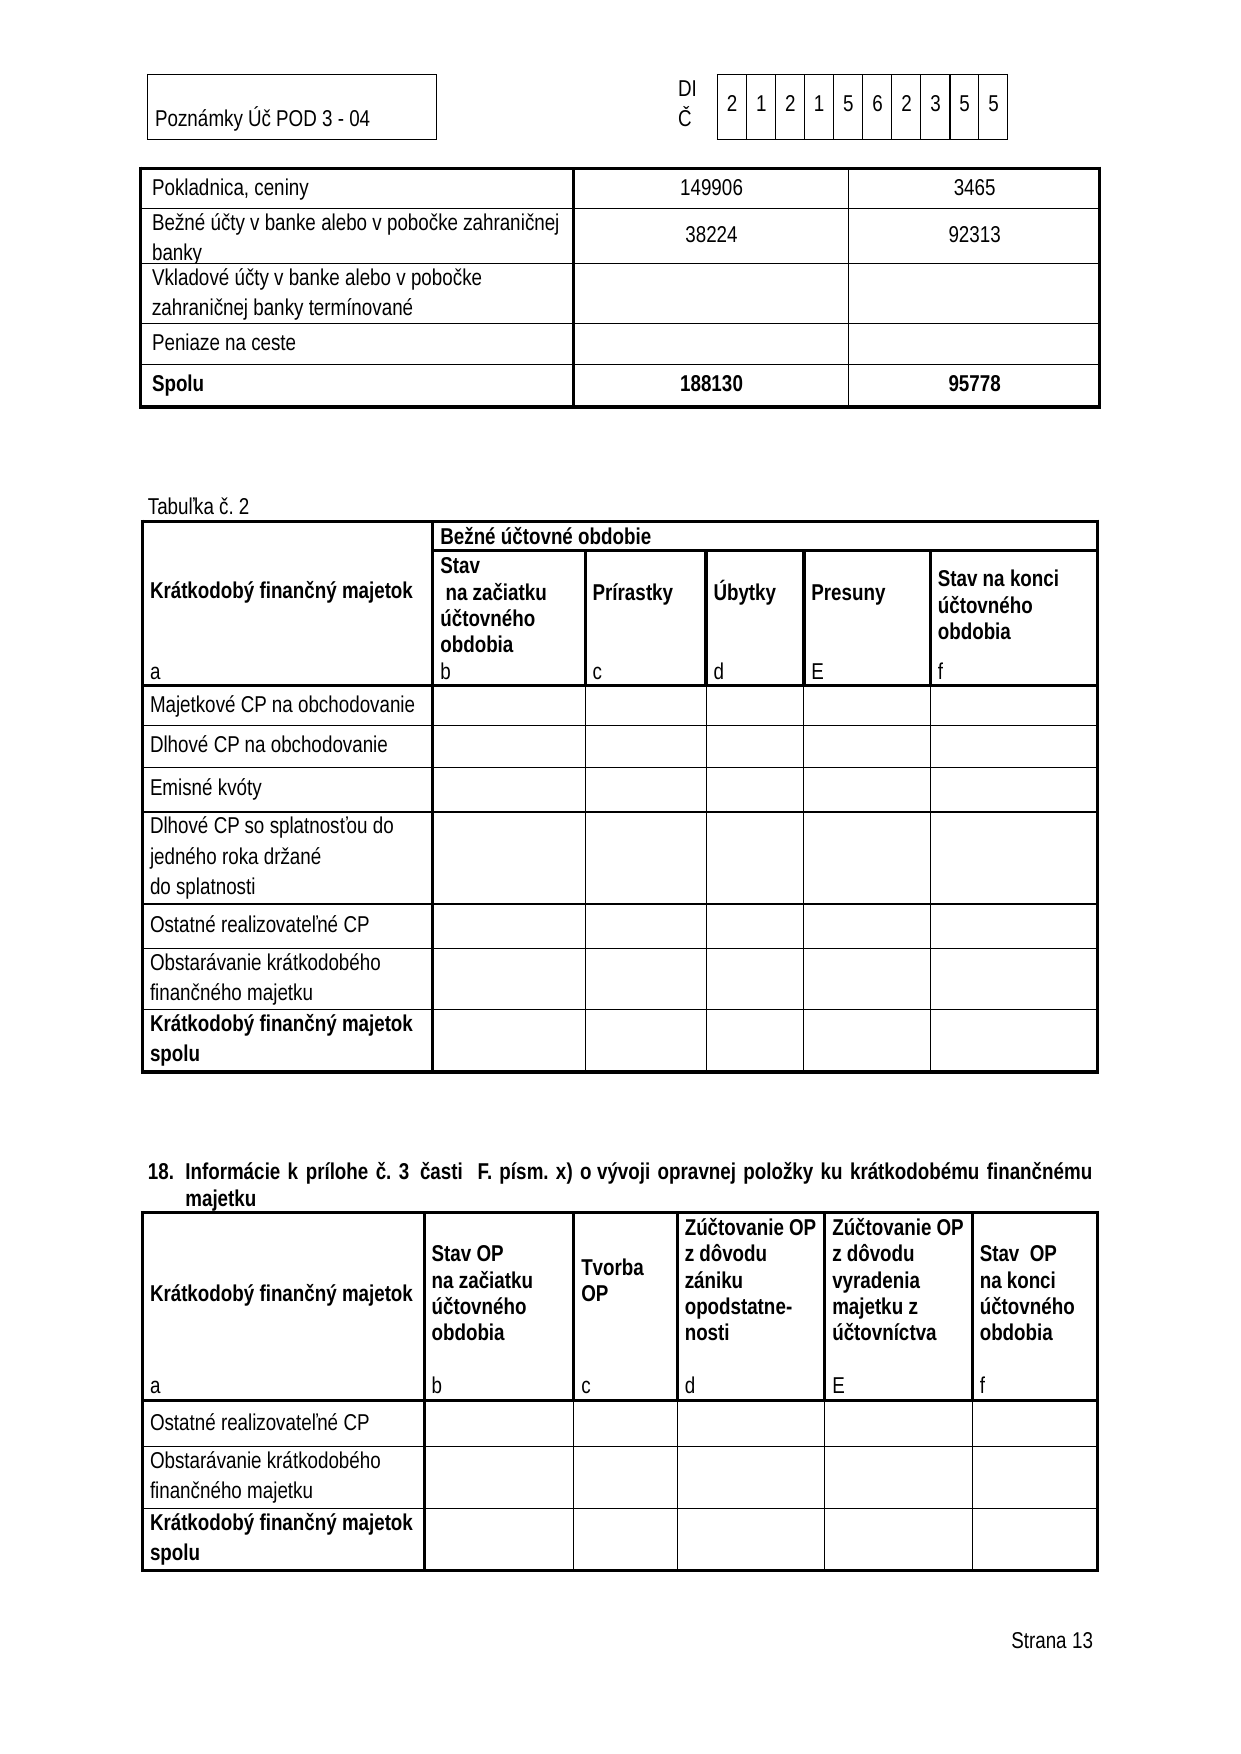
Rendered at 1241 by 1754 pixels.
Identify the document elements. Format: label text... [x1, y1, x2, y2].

table_cell [804, 726, 930, 767]
table_cell 188130 [575, 365, 848, 405]
table_cell 38224 [575, 209, 848, 263]
table_cell Bežné účty v banke alebo v pobočke zahraničnej banky [142, 209, 572, 263]
table_cell [707, 949, 803, 1009]
table_cell [931, 768, 1096, 811]
table_cell [825, 1402, 972, 1446]
table_cell 95778 [849, 365, 1098, 405]
table_cell [574, 1509, 677, 1569]
table_cell Úbytky [708, 552, 802, 658]
table_cell E [806, 658, 929, 684]
table_cell [575, 324, 848, 364]
table_cell Dlhové CP so splatnosťou do jedného roka držané do splatnosti [144, 813, 431, 903]
table_cell [931, 687, 1096, 725]
table_cell 149906 [575, 170, 848, 208]
table_cell Obstarávanie krátkodobého finančného majetku [144, 1447, 423, 1508]
table_cell Emisné kvóty [144, 768, 431, 811]
table_cell [849, 324, 1098, 364]
table_cell b [426, 1372, 572, 1398]
table_cell [707, 726, 803, 767]
table_cell [804, 768, 930, 811]
table_cell [426, 1509, 573, 1569]
table_cell [931, 905, 1096, 947]
table_cell [434, 813, 585, 903]
table_cell 92313 [849, 209, 1098, 263]
table_cell d [679, 1372, 823, 1398]
table_cell Krátkodobý finančný majetok spolu [144, 1509, 423, 1569]
table_cell E [826, 1372, 971, 1398]
table_cell [434, 1010, 585, 1070]
table_cell [804, 1010, 930, 1070]
table_header Stav OP na konci účtovného obdobia [974, 1214, 1096, 1372]
table_cell [586, 768, 706, 811]
table_cell Prírastky [587, 552, 704, 658]
table_header Stav OP na začiatku účtovného obdobia [426, 1214, 572, 1372]
table_cell [931, 813, 1096, 903]
table_cell c [587, 658, 704, 684]
table_cell [707, 1010, 803, 1070]
table_cell a [144, 658, 431, 684]
table_cell Dlhové CP na obchodovanie [144, 726, 431, 767]
table_cell [707, 813, 803, 903]
table_cell b [434, 658, 584, 684]
table_cell Majetkové CP na obchodovanie [144, 687, 431, 725]
title Informácie k prílohe č. 3 časti F. písm. x) o vývoji opravnej položky ku krátkodobému finančnému majetku [148, 1158, 1093, 1211]
table_cell [804, 687, 930, 725]
table_cell [426, 1447, 573, 1508]
table_cell [707, 768, 803, 811]
table_cell [434, 726, 585, 767]
table_cell [931, 949, 1096, 1009]
table_cell [678, 1509, 824, 1569]
table_cell Krátkodobý finančný majetok spolu [144, 1010, 431, 1070]
table_cell [434, 905, 585, 947]
table_header Tvorba OP [575, 1214, 676, 1372]
table_cell [973, 1402, 1096, 1446]
title Tabuľka č. 2 [148, 493, 1093, 519]
table_cell Obstarávanie krátkodobého finančného majetku [144, 949, 431, 1009]
table_header Krátkodobý finančný majetok [144, 1214, 423, 1372]
table_cell c [575, 1372, 676, 1398]
table_cell [849, 264, 1098, 323]
table_cell Stav na konci účtovného obdobia [932, 552, 1096, 658]
table_cell [586, 726, 706, 767]
table_cell [426, 1402, 573, 1446]
table_cell [973, 1509, 1096, 1569]
table_header Bežné účtovné obdobie [434, 523, 1096, 549]
table_cell [575, 264, 848, 323]
table_cell [804, 813, 930, 903]
table_cell [574, 1402, 677, 1446]
table_cell [678, 1447, 824, 1508]
table_cell [825, 1509, 972, 1569]
table_cell a [144, 1372, 423, 1398]
table_cell [973, 1447, 1096, 1508]
table_cell [678, 1402, 824, 1446]
table_cell [707, 687, 803, 725]
table_cell Ostatné realizovateľné CP [144, 1402, 423, 1446]
table_cell [434, 949, 585, 1009]
table_cell 3465 [849, 170, 1098, 208]
table_cell [586, 813, 706, 903]
table_cell Pokladnica, ceniny [142, 170, 572, 208]
table_cell [586, 949, 706, 1009]
table_cell Vkladové účty v banke alebo v pobočke zahraničnej banky termínované [142, 264, 572, 323]
table_cell [434, 768, 585, 811]
table_cell [586, 687, 706, 725]
table_cell d [708, 658, 802, 684]
table_cell [804, 949, 930, 1009]
table_cell [586, 905, 706, 947]
table_cell [825, 1447, 972, 1508]
table_cell Ostatné realizovateľné CP [144, 905, 431, 947]
table_cell Spolu [142, 365, 572, 405]
table_cell [707, 905, 803, 947]
table_cell [931, 726, 1096, 767]
table_cell Peniaze na ceste [142, 324, 572, 364]
table_header Zúčtovanie OP z dôvodu vyradenia majetku z účtovníctva [826, 1214, 971, 1372]
table_cell [586, 1010, 706, 1070]
table_header Zúčtovanie OP z dôvodu zániku opodstatne-nosti [679, 1214, 823, 1372]
table_cell [931, 1010, 1096, 1070]
table_cell [434, 687, 585, 725]
table_cell [804, 905, 930, 947]
table_cell f [974, 1372, 1096, 1398]
table_cell f [932, 658, 1096, 684]
table_cell Presuny [806, 552, 929, 658]
table_cell [574, 1447, 677, 1508]
table_header Krátkodobý finančný majetok [144, 523, 431, 658]
table_cell Stav na začiatku účtovného obdobia [434, 552, 584, 658]
